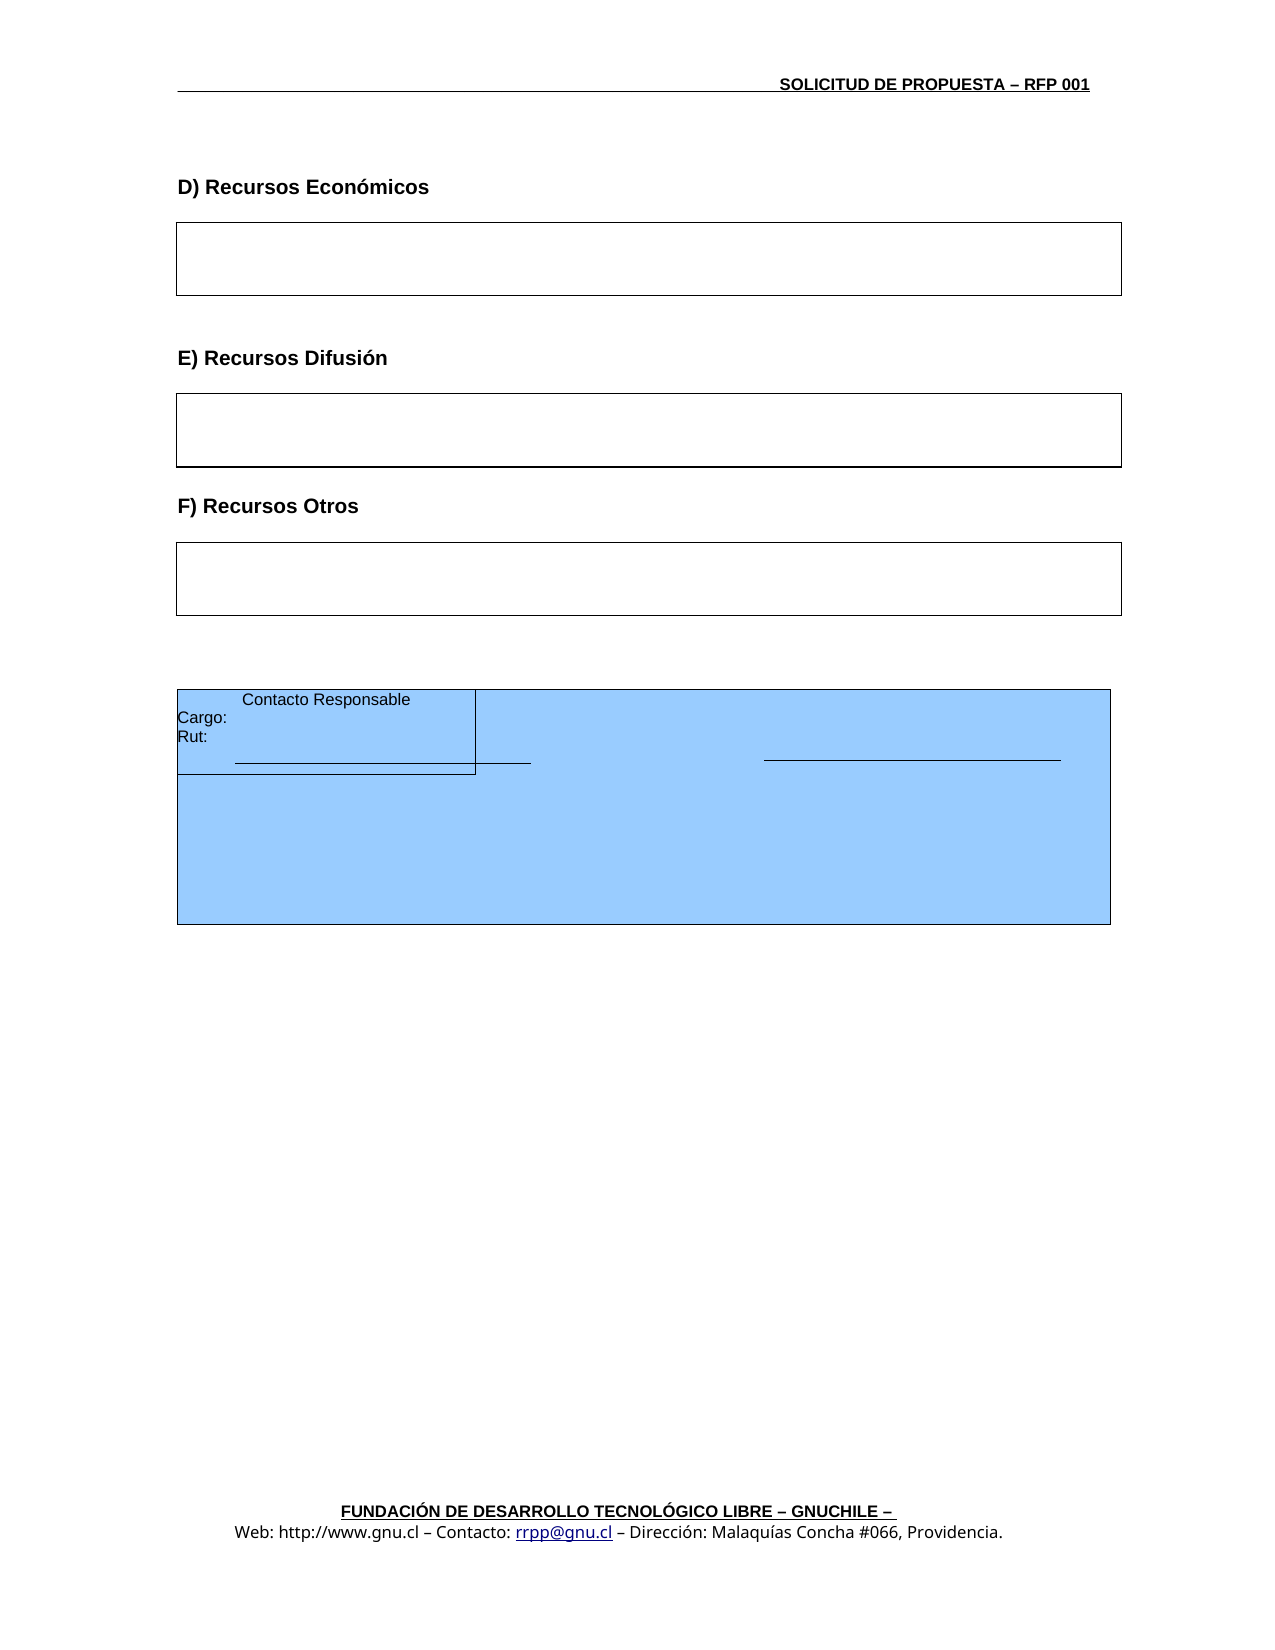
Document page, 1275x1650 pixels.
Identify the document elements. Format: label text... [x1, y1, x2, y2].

table_header [177, 394, 1121, 466]
text F) Recursos Otros [177, 495, 1098, 518]
table_header [177, 223, 1121, 295]
text D) Recursos Económicos [177, 175, 1098, 199]
table_header [177, 543, 1121, 614]
text E) Recursos Difusión [177, 347, 1098, 370]
